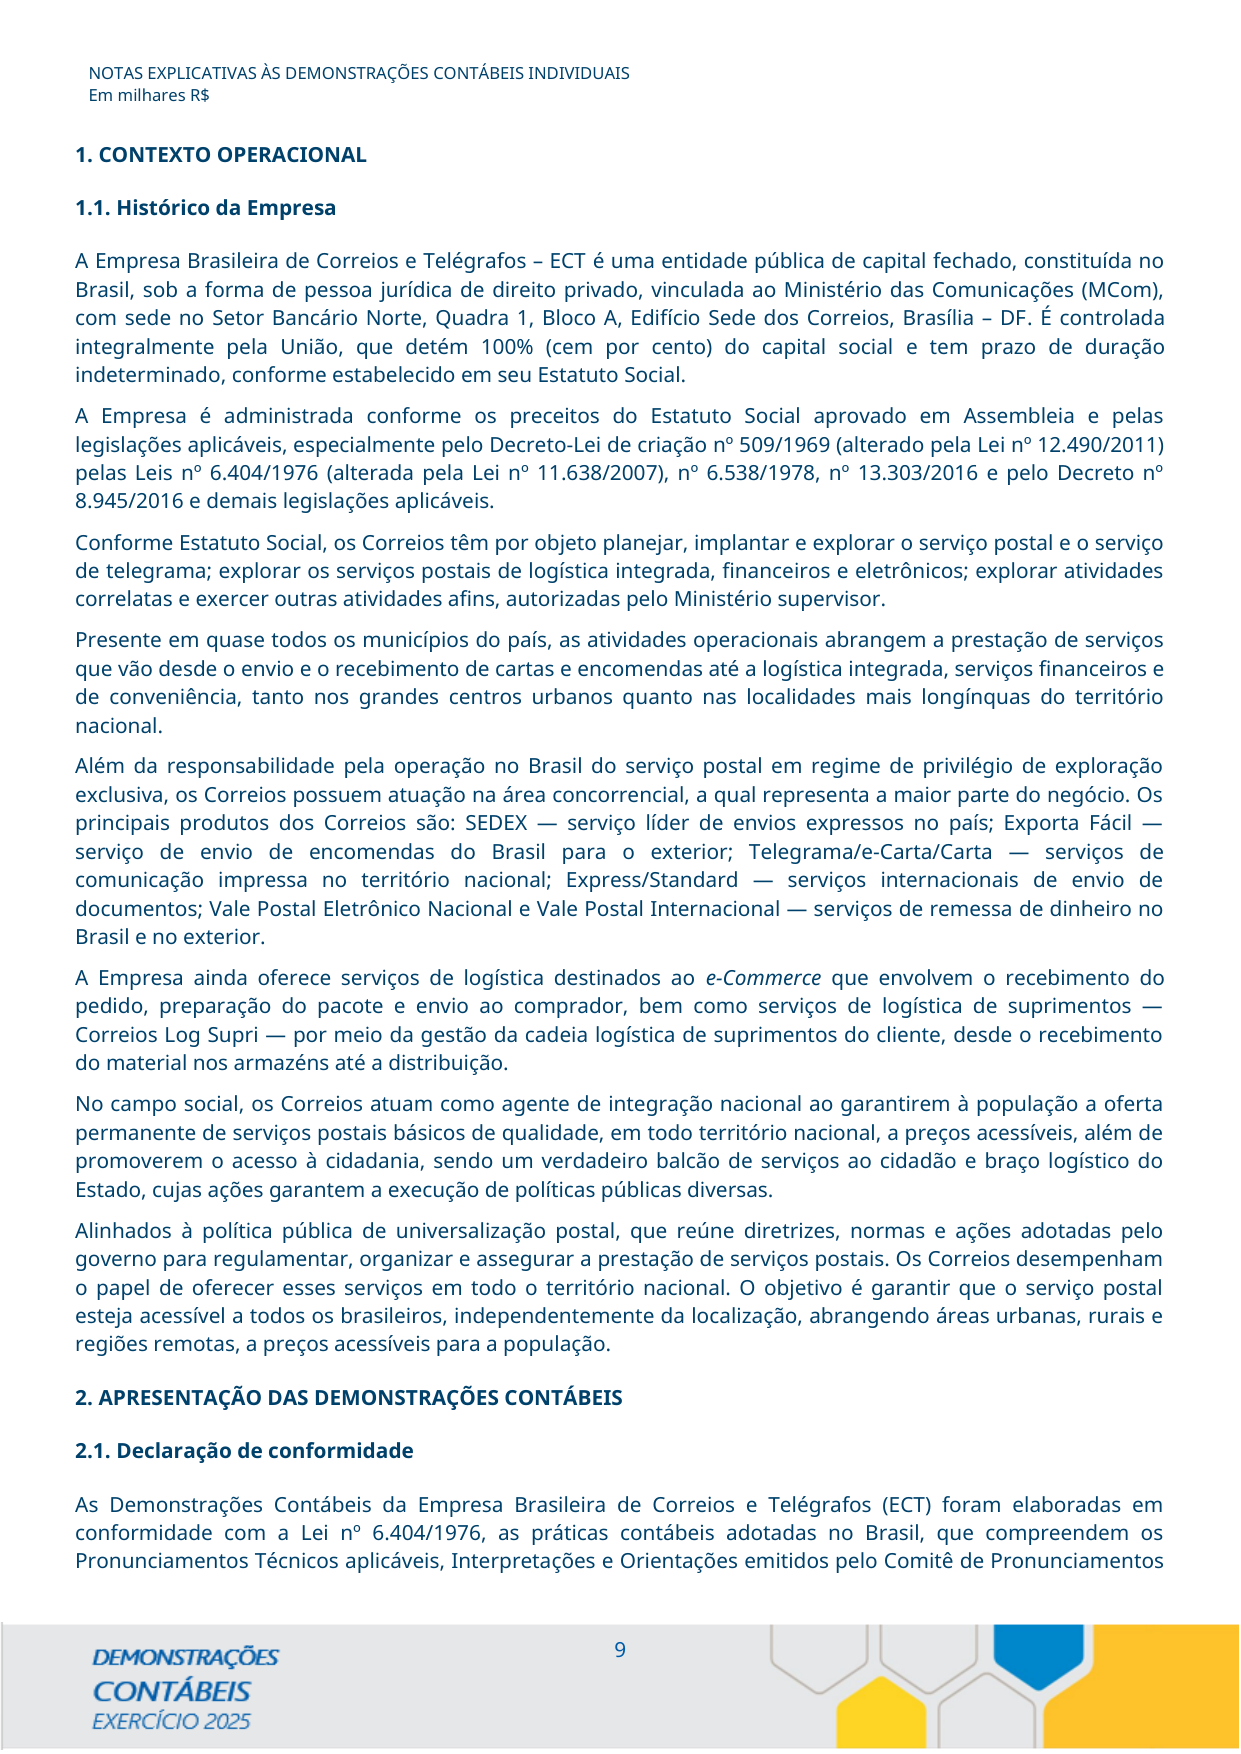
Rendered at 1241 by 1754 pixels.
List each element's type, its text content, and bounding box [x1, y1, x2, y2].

text Alinhados à política pública de universalização postal, que reúne diretrizes, normas e ações adotadas pelo governo para regulamentar, organizar e assegurar a prestação de serviços postais. Os Correios desempenham o papel de oferecer esses serviços em todo o território nacional. O objetivo é garantir que o serviço postal esteja acessível a todos os brasileiros, independentemente da localização, abrangendo áreas urbanas, rurais e regiões remotas, a preços acessíveis para a população. [75, 1216, 1165, 1358]
text No campo social, os Correios atuam como agente de integração nacional ao garantirem à população a oferta permanente de serviços postais básicos de qualidade, em todo território nacional, a preços acessíveis, além de promoverem o acesso à cidadania, sendo um verdadeiro balcão de serviços ao cidadão e braço logístico do Estado, cujas ações garantem a execução de políticas públicas diversas. [75, 1089, 1165, 1203]
text A Empresa ainda oferece serviços de logística destinados ao e-Commerce que envolvem o recebimento do pedido, preparação do pacote e envio ao comprador, bem como serviços de logística de suprimentos — Correios Log Supri — por meio da gestão da cadeia logística de suprimentos do cliente, desde o recebimento do material nos armazéns até a distribuição. [75, 963, 1165, 1077]
text Além da responsabilidade pela operação no Brasil do serviço postal em regime de privilégio de exploração exclusiva, os Correios possuem atuação na área concorrencial, a qual representa a maior parte do negócio. Os principais produtos dos Correios são: SEDEX — serviço líder de envios expressos no país; Exporta Fácil — serviço de envio de encomendas do Brasil para o exterior; Telegrama/e-Carta/Carta — serviços de comunicação impressa no território nacional; Express/Standard — serviços internacionais de envio de documentos; Vale Postal Eletrônico Nacional e Vale Postal Internacional — serviços de remessa de dinheiro no Brasil e no exterior. [75, 752, 1165, 951]
subtitle Declaração de conformidade [75, 1436, 1165, 1465]
subtitle CONTEXTO OPERACIONAL [75, 140, 1165, 168]
text A Empresa é administrada conforme os preceitos do Estatuto Social aprovado em Assembleia e pelas legislações aplicáveis, especialmente pelo Decreto-Lei de criação nº 509/1969 (alterado pela Lei nº 12.490/2011) pelas Leis nº 6.404/1976 (alterada pela Lei nº 11.638/2007), nº 6.538/1978, nº 13.303/2016 e pelo Decreto nº 8.945/2016 e demais legislações aplicáveis. [75, 401, 1165, 515]
text As Demonstrações Contábeis da Empresa Brasileira de Correios e Telégrafos (ECT) foram elaboradas em conformidade com a Lei nº 6.404/1976, as práticas contábeis adotadas no Brasil, que compreendem os Pronunciamentos Técnicos aplicáveis, Interpretações e Orientações emitidos pelo Comitê de Pronunciamentos [75, 1490, 1165, 1575]
picture [0, 1622, 1239, 1750]
text A Empresa Brasileira de Correios e Telégrafos – ECT é uma entidade pública de capital fechado, constituída no Brasil, sob a forma de pessoa jurídica de direito privado, vinculada ao Ministério das Comunicações (MCom), com sede no Setor Bancário Norte, Quadra 1, Bloco A, Edifício Sede dos Correios, Brasília – DF. É controlada integralmente pela União, que detém 100% (cem por cento) do capital social e tem prazo de duração indeterminado, conforme estabelecido em seu Estatuto Social. [75, 247, 1165, 389]
text Presente em quase todos os municípios do país, as atividades operacionais abrangem a prestação de serviços que vão desde o envio e o recebimento de cartas e encomendas até a logística integrada, serviços financeiros e de conveniência, tanto nos grandes centros urbanos quanto nas localidades mais longínquas do território nacional. [75, 625, 1165, 739]
subtitle APRESENTAÇÃO DAS DEMONSTRAÇÕES CONTÁBEIS [75, 1383, 1165, 1411]
subtitle Histórico da Empresa [75, 193, 1165, 222]
text Conforme Estatuto Social, os Correios têm por objeto planejar, implantar e explorar o serviço postal e o serviço de telegrama; explorar os serviços postais de logística integrada, financeiros e eletrônicos; explorar atividades correlatas e exercer outras atividades afins, autorizadas pelo Ministério supervisor. [75, 528, 1165, 613]
